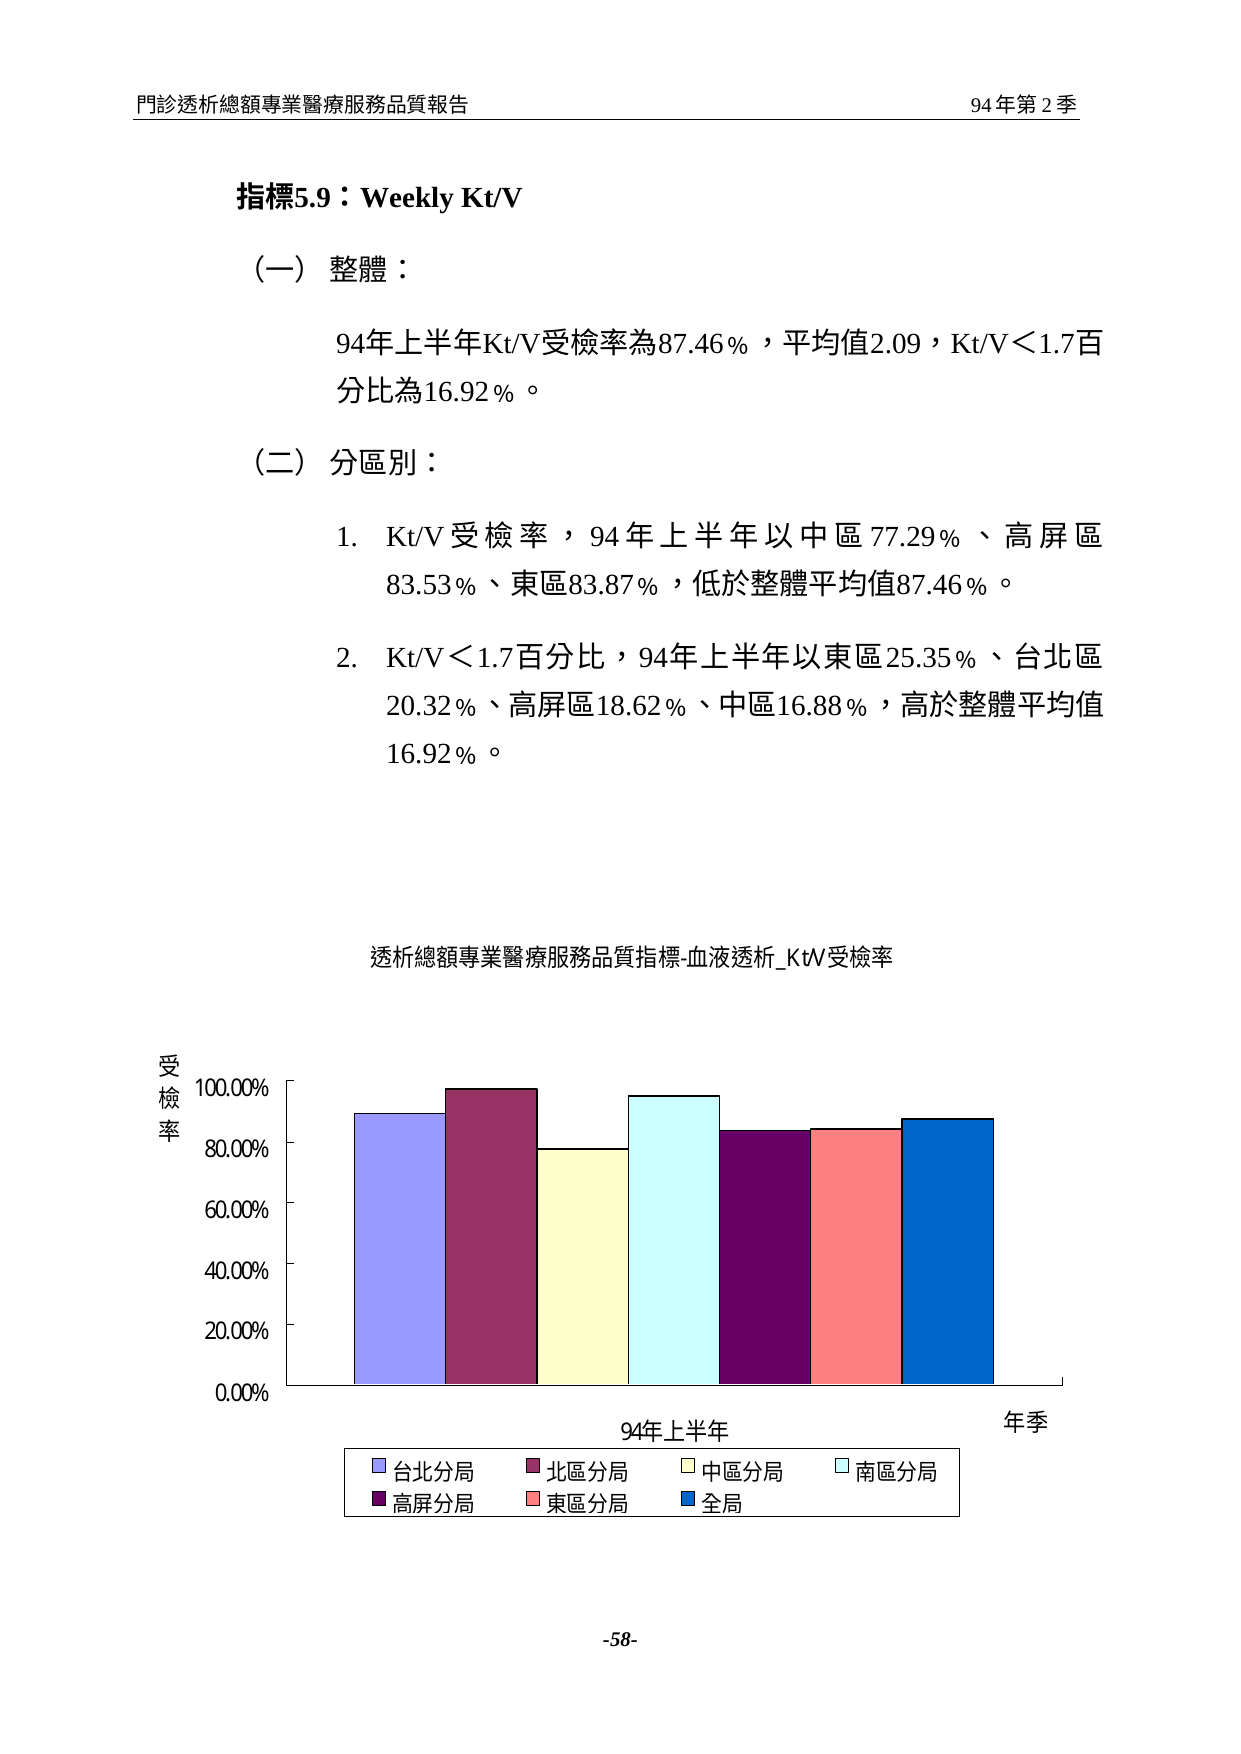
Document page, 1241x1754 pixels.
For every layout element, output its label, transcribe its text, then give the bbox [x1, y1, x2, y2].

list Kt/V受檢率，94年上半年以中區77.29﹪、高屏區83.53﹪、東區83.87﹪，低於整體平均值87.46﹪。 [336, 508, 1104, 604]
text 指標5.9：Weekly Kt/V [236, 169, 1104, 217]
list Kt/V＜1.7百分比，94年上半年以東區25.35﹪、台北區20.32﹪、高屏區18.62﹪、中區16.88﹪，高於整體平均值16.92﹪。 [336, 629, 1104, 773]
list 分區別： [236, 436, 1104, 483]
text 94年上半年Kt/V受檢率為87.46﹪，平均值2.09，Kt/V＜1.7百分比為16.92﹪。 [336, 315, 1104, 411]
list 整體： [236, 242, 1104, 290]
